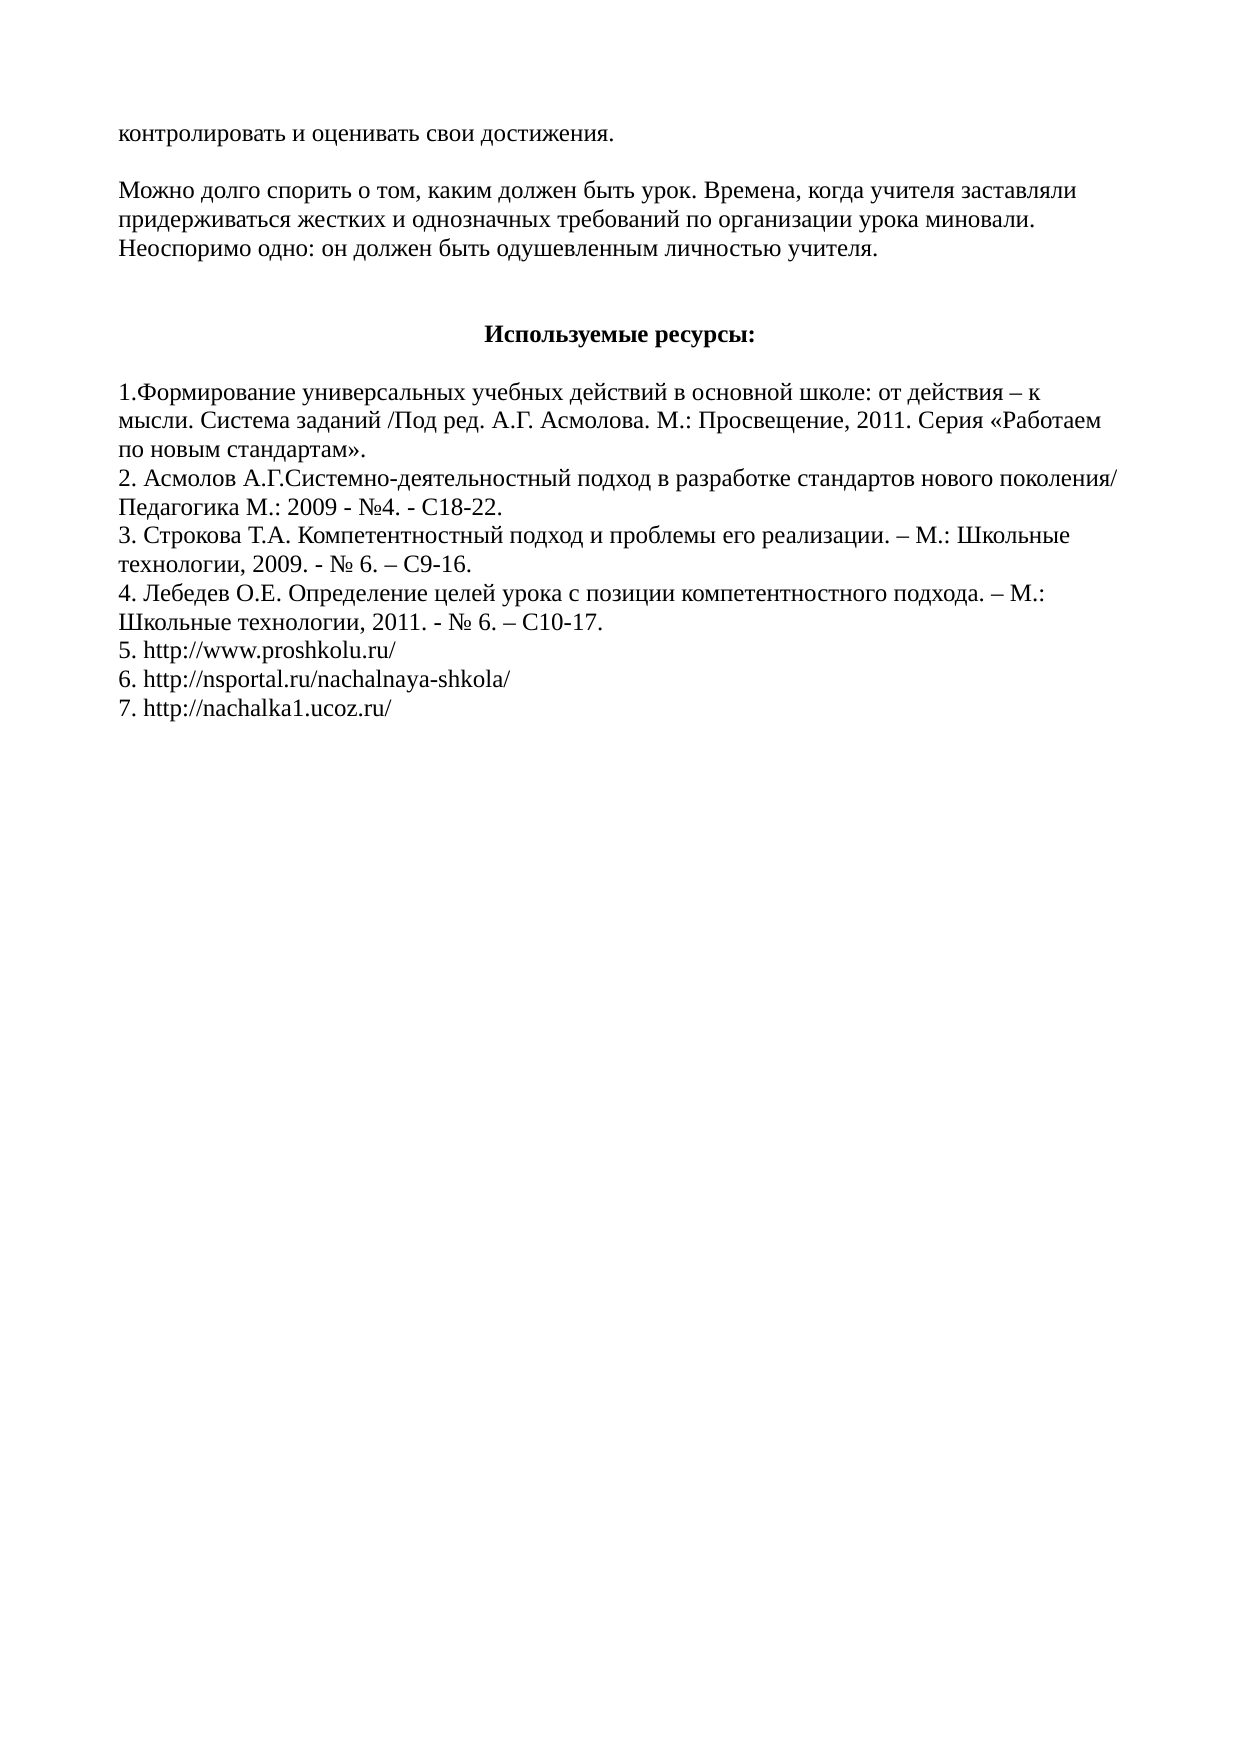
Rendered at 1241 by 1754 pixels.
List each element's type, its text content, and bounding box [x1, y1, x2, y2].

text 6. http://nsportal.ru/nachalnaya-shkola/ [118, 664, 1122, 693]
text 5. http://www.proshkolu.ru/ [118, 636, 1122, 664]
text контролировать и оценивать свои достижения. [118, 118, 1122, 147]
text 1.Формирование универсальных учебных действий в основной школе: от действия – к мысли. Система заданий /Под ред. А.Г. Асмолова. М.: Просвещение, 2011. Серия «Работаем по новым стандартам». [118, 377, 1122, 463]
text 4. Лебедев О.Е. Определение целей урока с позиции компетентностного подхода. – М.: Школьные технологии, 2011. - № 6. – С10-17. [118, 578, 1122, 636]
text 7. http://nachalka1.ucoz.ru/ [118, 693, 1122, 722]
text 2. Асмолов А.Г.Системно-деятельностный подход в разработке стандартов нового поколения/ Педагогика М.: 2009 - №4. - С18-22. [118, 463, 1122, 521]
text Можно долго спорить о том, каким должен быть урок. Времена, когда учителя заставляли придерживаться жестких и однозначных требований по организации урока миновали. Неоспоримо одно: он должен быть одушевленным личностью учителя. [118, 176, 1122, 262]
text 3. Строкова Т.А. Компетентностный подход и проблемы его реализации. – М.: Школьные технологии, 2009. - № 6. – С9-16. [118, 521, 1122, 578]
text Используемые ресурсы: [118, 319, 1122, 348]
